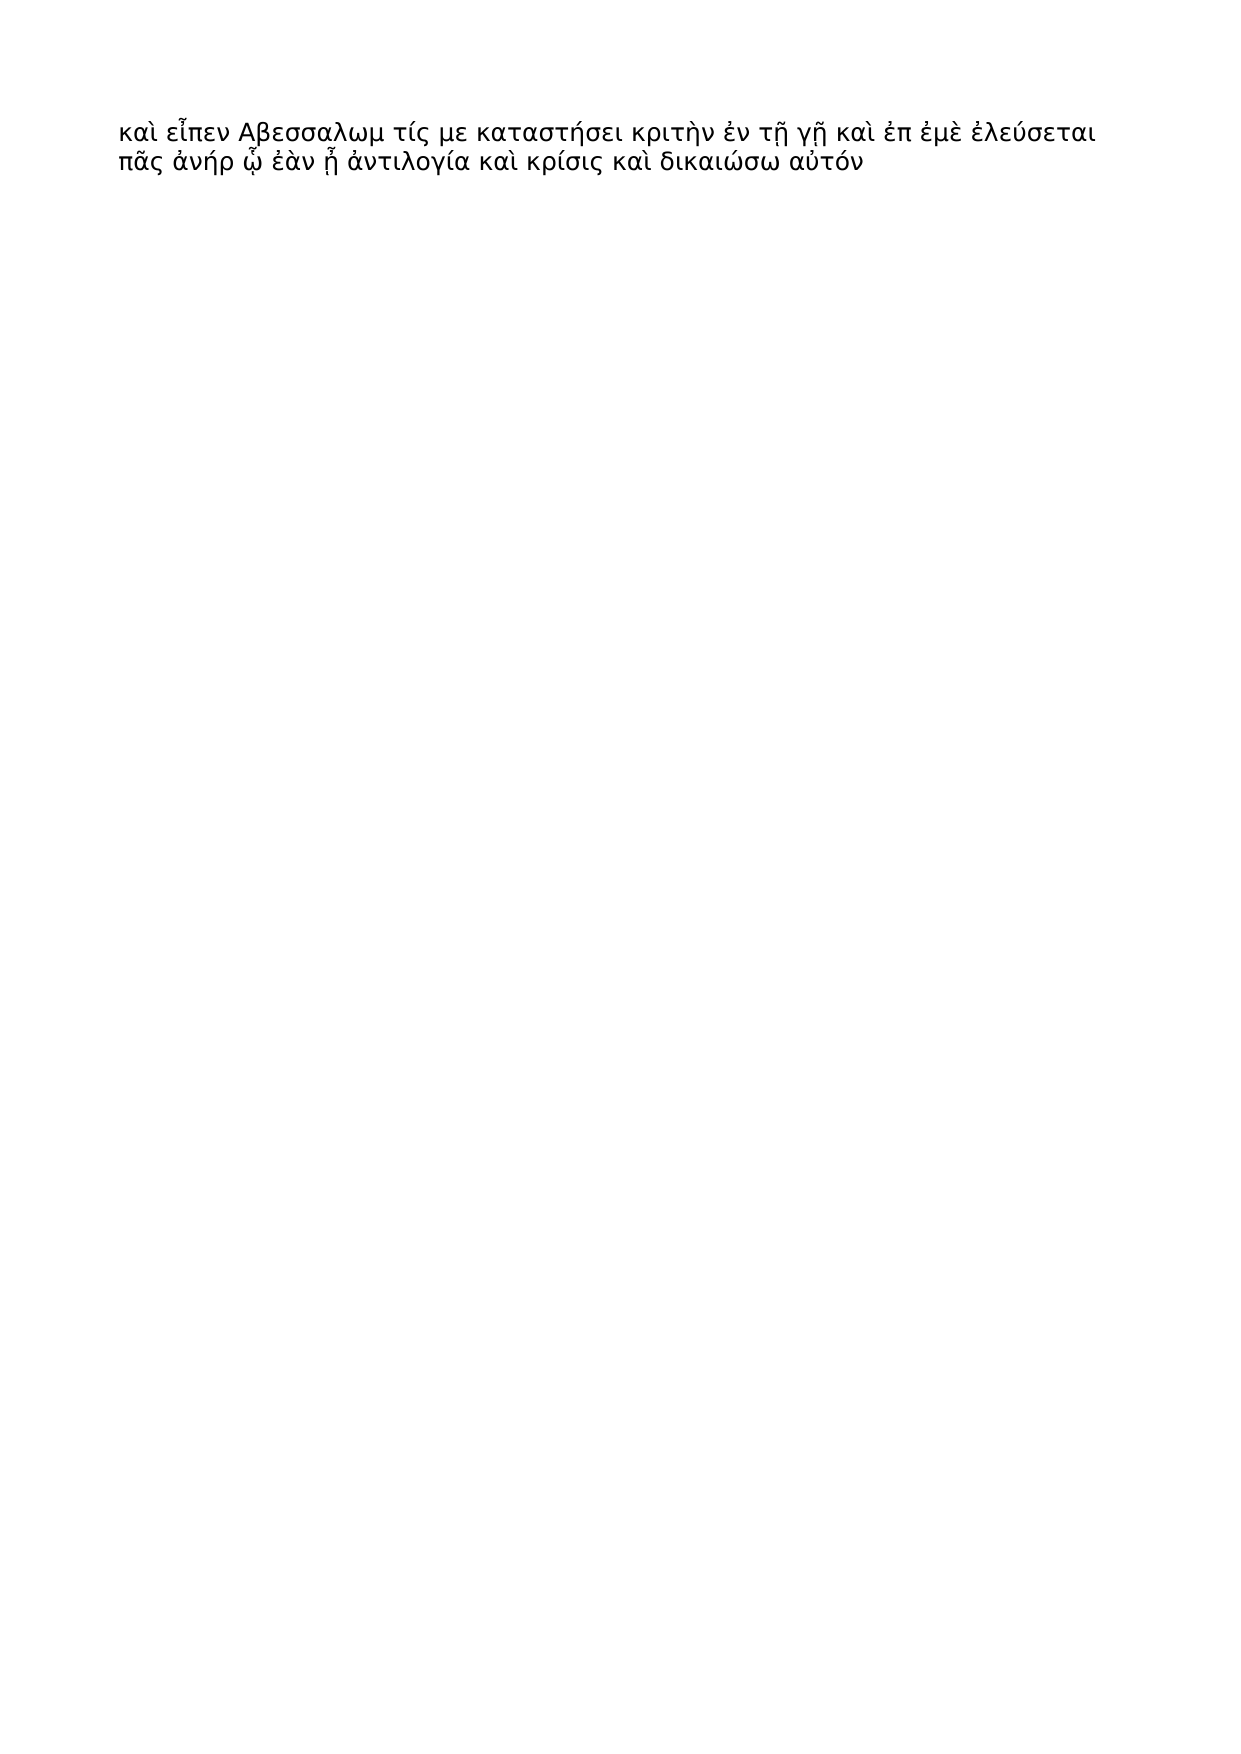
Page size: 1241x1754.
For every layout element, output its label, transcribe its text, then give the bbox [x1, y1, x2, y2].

text καὶ εἶπεν Αβεσσαλωμ τίς με καταστήσει κριτὴν ἐν τῇ γῇ καὶ ἐπ ἐμὲ ἐλεύσεται πᾶς ἀνήρ ᾧ ἐὰν ᾖ ἀντιλογία καὶ κρίσις καὶ δικαιώσω αὐτόν [118, 118, 1122, 176]
